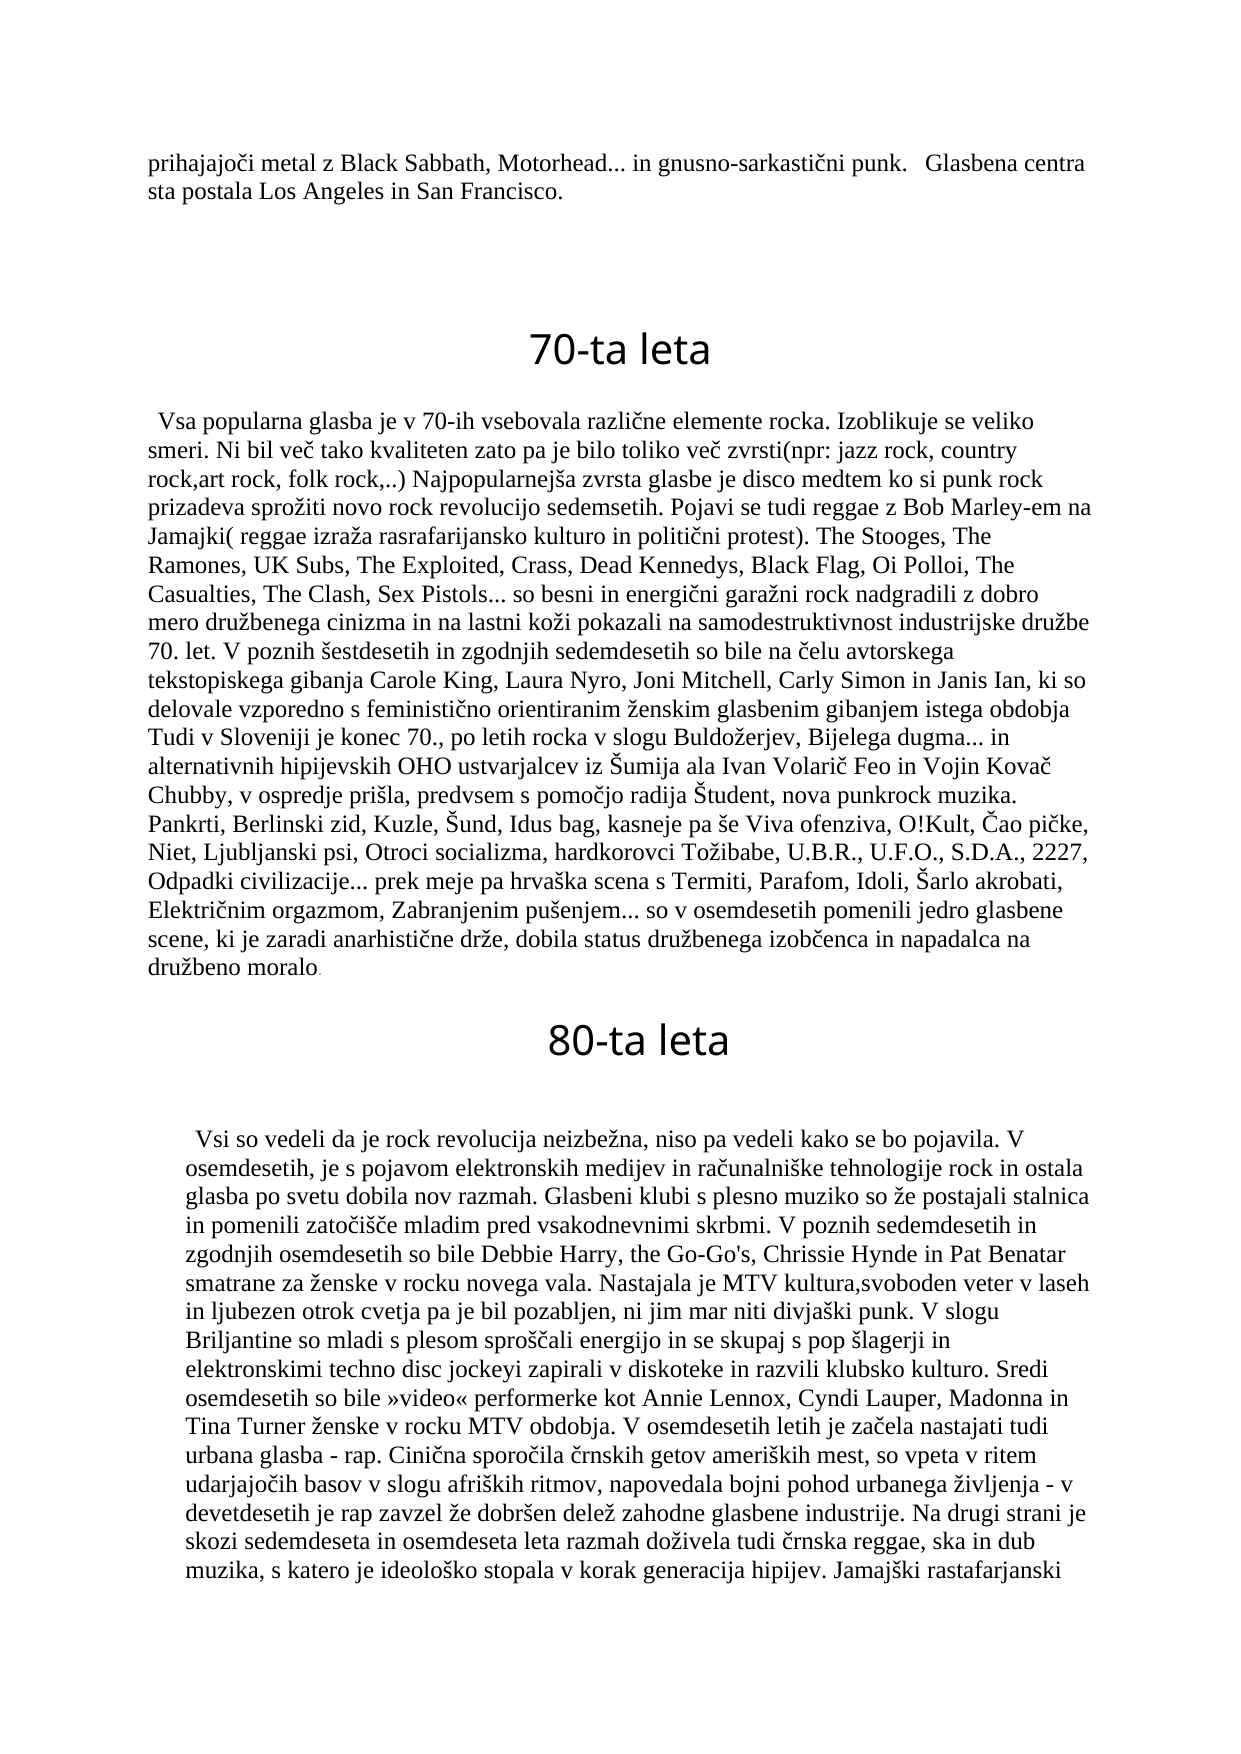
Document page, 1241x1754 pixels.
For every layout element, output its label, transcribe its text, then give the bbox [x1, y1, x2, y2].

text 80-ta leta [185, 1010, 1093, 1067]
text prihajajoči metal z Black Sabbath, Motorhead... in gnusno-sarkastični punk. Glasbena centra sta postala Los Angeles in San Francisco. [148, 148, 1093, 205]
text 70-ta leta [148, 320, 1093, 377]
text Vsa popularna glasba je v 70-ih vsebovala različne elemente rocka. Izoblikuje se veliko smeri. Ni bil več tako kvaliteten zato pa je bilo toliko več zvrsti(npr: jazz rock, country rock,art rock, folk rock,..) Najpopularnejša zvrsta glasbe je disco medtem ko si punk rock prizadeva sprožiti novo rock revolucijo sedemsetih. Pojavi se tudi reggae z Bob Marley-em na Jamajki( reggae izraža rasrafarijansko kulturo in politični protest). The Stooges, The Ramones, UK Subs, The Exploited, Crass, Dead Kennedys, Black Flag, Oi Polloi, The Casualties, The Clash, Sex Pistols... so besni in energični garažni rock nadgradili z dobro mero družbenega cinizma in na lastni koži pokazali na samodestruktivnost industrijske družbe 70. let. V poznih šestdesetih in zgodnjih sedemdesetih so bile na čelu avtorskega tekstopiskega gibanja Carole King, Laura Nyro, Joni Mitchell, Carly Simon in Janis Ian, ki so delovale vzporedno s feministično orientiranim ženskim glasbenim gibanjem istega obdobja Tudi v Sloveniji je konec 70., po letih rocka v slogu Buldožerjev, Bijelega dugma... in alternativnih hipijevskih OHO ustvarjalcev iz Šumija ala Ivan Volarič Feo in Vojin Kovač Chubby, v ospredje prišla, predvsem s pomočjo radija Študent, nova punkrock muzika. Pankrti, Berlinski zid, Kuzle, Šund, Idus bag, kasneje pa še Viva ofenziva, O!Kult, Čao pičke, Niet, Ljubljanski psi, Otroci socializma, hardkorovci Tožibabe, U.B.R., U.F.O., S.D.A., 2227, Odpadki civilizacije... prek meje pa hrvaška scena s Termiti, Parafom, Idoli, Šarlo akrobati, Električnim orgazmom, Zabranjenim pušenjem... so v osemdesetih pomenili jedro glasbene scene, ki je zaradi anarhistične drže, dobila status družbenega izobčenca in napadalca na družbeno moralo. [148, 406, 1093, 981]
text Vsi so vedeli da je rock revolucija neizbežna, niso pa vedeli kako se bo pojavila. V osemdesetih, je s pojavom elektronskih medijev in računalniške tehnologije rock in ostala glasba po svetu dobila nov razmah. Glasbeni klubi s plesno muziko so že postajali stalnica in pomenili zatočišče mladim pred vsakodnevnimi skrbmi. V poznih sedemdesetih in zgodnjih osemdesetih so bile Debbie Harry, the Go-Go's, Chrissie Hynde in Pat Benatar smatrane za ženske v rocku novega vala. Nastajala je MTV kultura,svoboden veter v laseh in ljubezen otrok cvetja pa je bil pozabljen, ni jim mar niti divjaški punk. V slogu Briljantine so mladi s plesom sproščali energijo in se skupaj s pop šlagerji in elektronskimi techno disc jockeyi zapirali v diskoteke in razvili klubsko kulturo. Sredi osemdesetih so bile »video« performerke kot Annie Lennox, Cyndi Lauper, Madonna in Tina Turner ženske v rocku MTV obdobja. V osemdesetih letih je začela nastajati tudi urbana glasba - rap. Cinična sporočila črnskih getov ameriških mest, so vpeta v ritem udarjajočih basov v slogu afriških ritmov, napovedala bojni pohod urbanega življenja - v devetdesetih je rap zavzel že dobršen delež zahodne glasbene industrije. Na drugi strani je skozi sedemdeseta in osemdeseta leta razmah doživela tudi črnska reggae, ska in dub muzika, s katero je ideološko stopala v korak generacija hipijev. Jamajški rastafarjanski [185, 1124, 1093, 1584]
